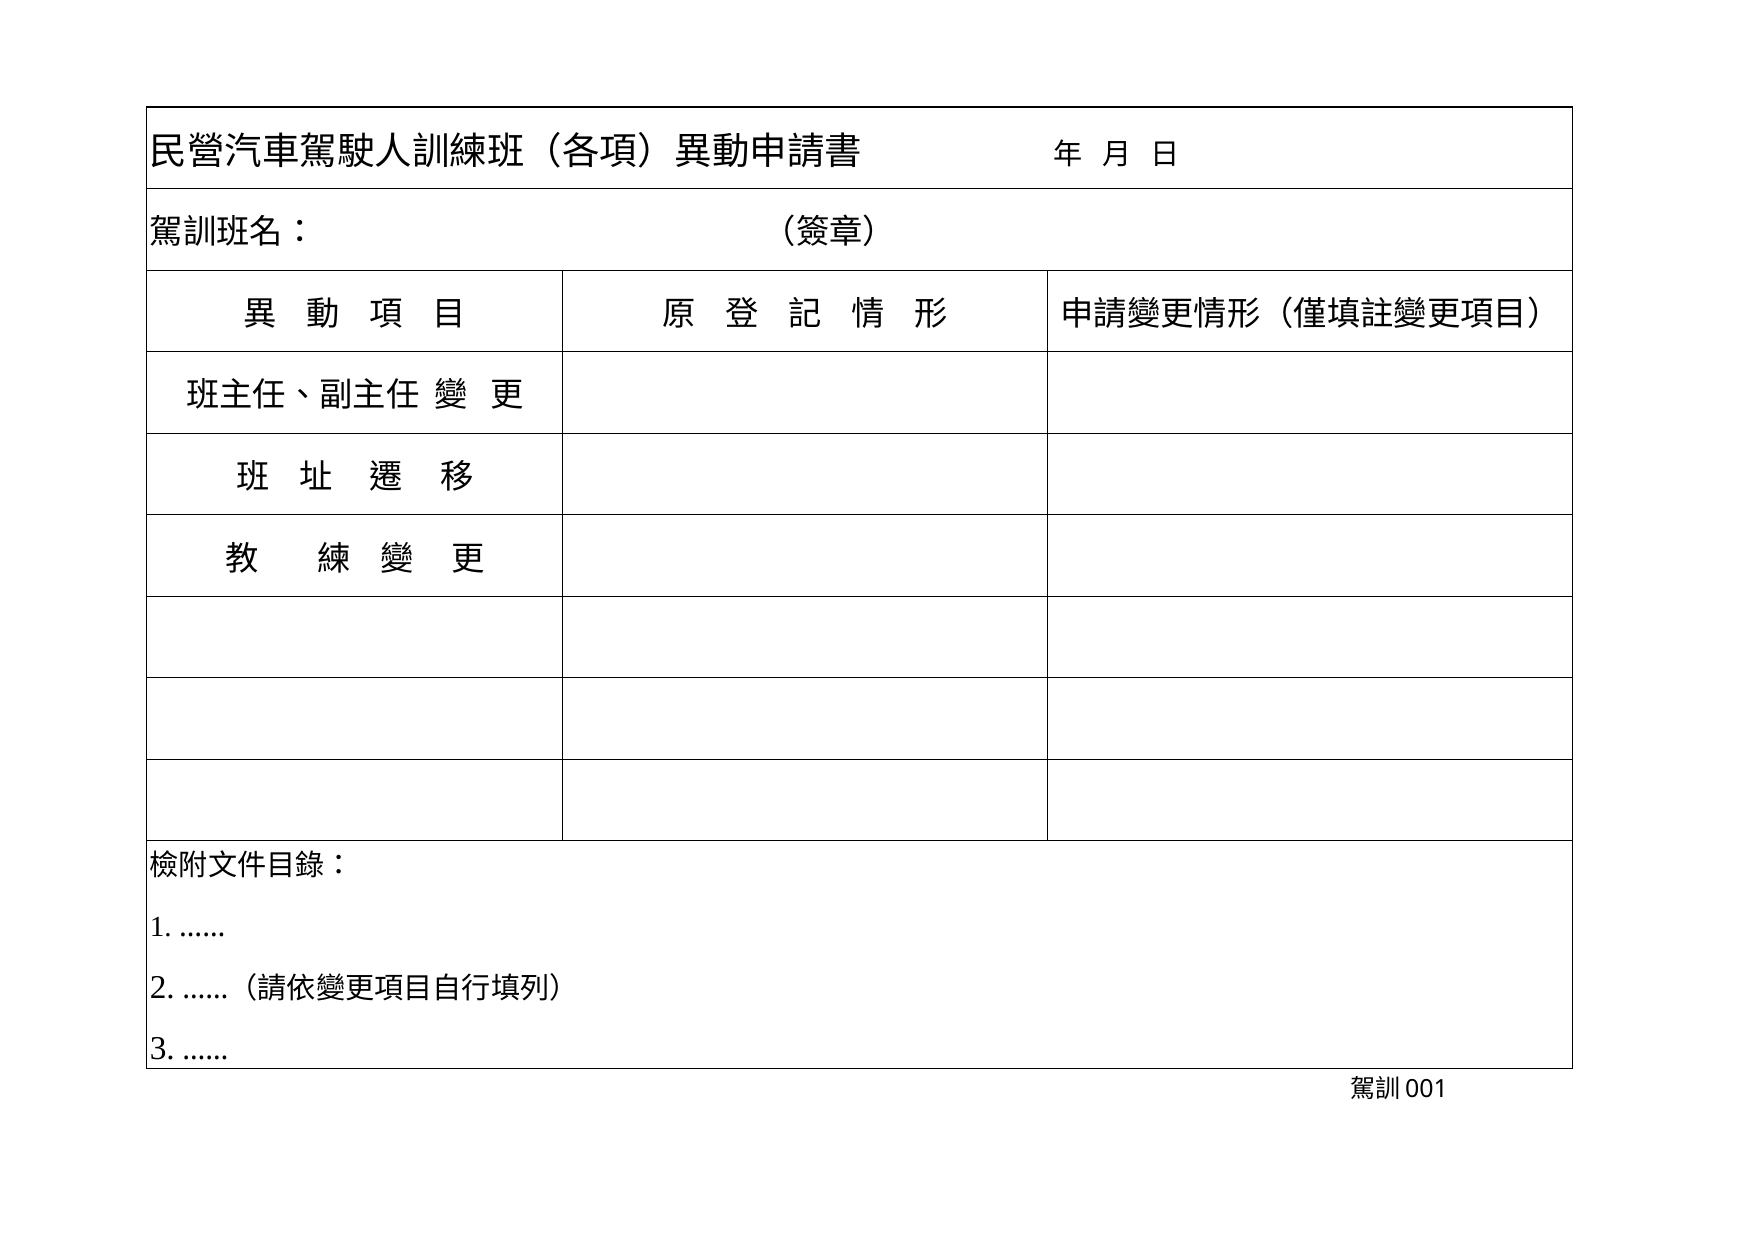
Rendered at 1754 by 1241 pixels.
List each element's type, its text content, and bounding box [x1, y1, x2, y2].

table_cell 駕訓班名： （簽章） [147, 189, 1572, 269]
table_cell [1048, 434, 1572, 514]
table_header 民營汽車駕駛人訓練班（各項）異動申請書 年 月 日 [147, 108, 1572, 188]
table_cell [147, 678, 562, 759]
table_cell [563, 597, 1047, 677]
table_cell 班 址 遷 移 [147, 434, 562, 514]
table_cell 申請變更情形（僅填註變更項目） [1048, 271, 1572, 351]
table_cell [563, 515, 1047, 596]
table_cell [1048, 352, 1572, 433]
table_cell [1048, 678, 1572, 759]
table_cell [563, 760, 1047, 840]
table_cell [147, 760, 562, 840]
table_cell 班主任、副主任 變 更 [147, 352, 562, 433]
table_cell [1048, 597, 1572, 677]
table_cell [563, 434, 1047, 514]
table_cell [563, 352, 1047, 433]
table_cell 檢附文件目錄： 1. …… 2. ……（請依變更項目自行填列） 3. …… [147, 841, 1572, 1068]
table_cell 教 練 變 更 [147, 515, 562, 596]
table_cell 異 動 項 目 [147, 271, 562, 351]
table_cell [147, 597, 562, 677]
table_cell [1048, 760, 1572, 840]
table_cell [563, 678, 1047, 759]
text 駕訓001 [150, 1069, 1604, 1105]
table_cell 原 登 記 情 形 [563, 271, 1047, 351]
table_cell [1048, 515, 1572, 596]
